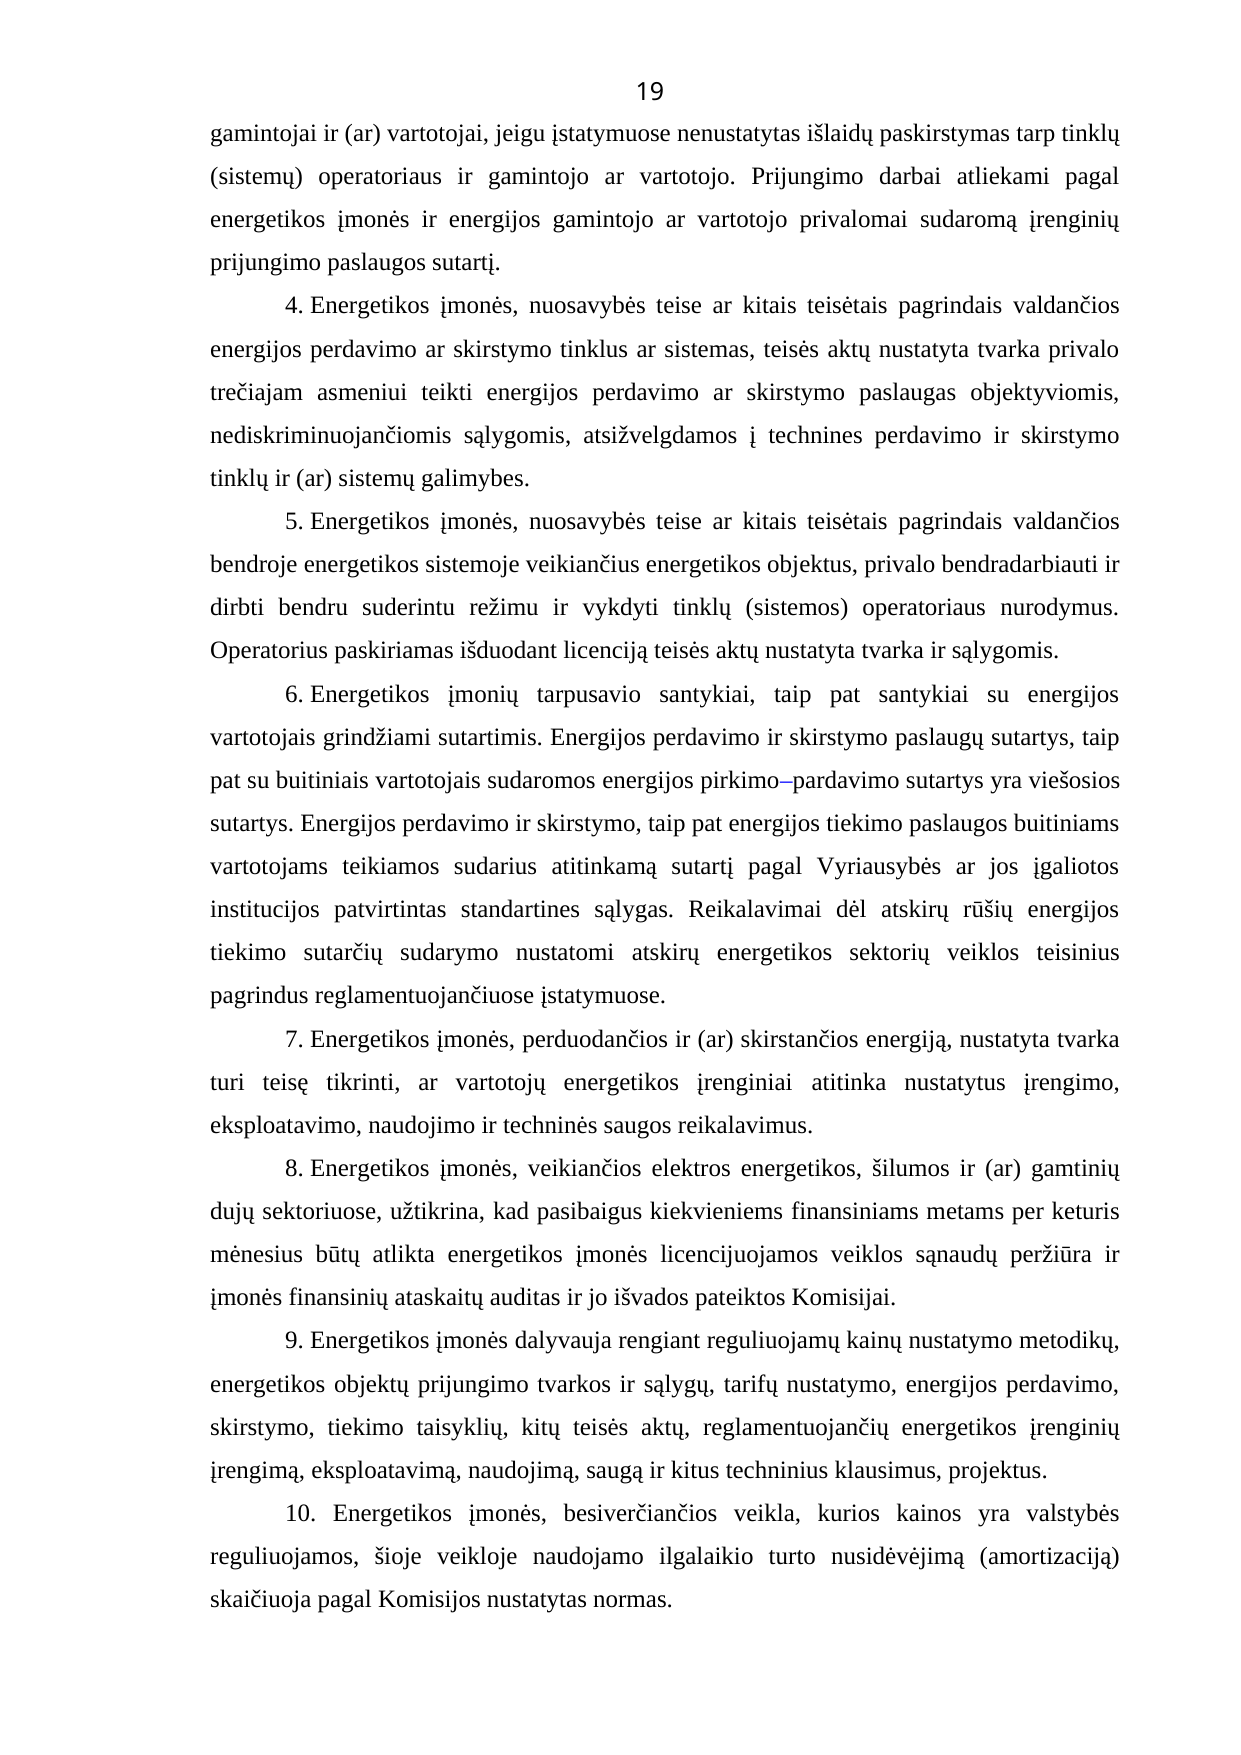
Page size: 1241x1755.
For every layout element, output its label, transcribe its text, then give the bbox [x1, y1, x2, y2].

text 10. Energetikos įmonės, besiverčiančios veikla, kurios kainos yra valstybės reguliuojamos, šioje veikloje naudojamo ilgalaikio turto nusidėvėjimą (amortizaciją) skaičiuoja pagal Komisijos nustatytas normas. [210, 1498, 1120, 1613]
text gamintojai ir (ar) vartotojai, jeigu įstatymuose nenustatytas išlaidų paskirstymas tarp tinklų (sistemų) operatoriaus ir gamintojo ar vartotojo. Prijungimo darbai atliekami pagal energetikos įmonės ir energijos gamintojo ar vartotojo privalomai sudaromą įrenginių prijungimo paslaugos sutartį. [210, 118, 1120, 276]
text 4. Energetikos įmonės, nuosavybės teise ar kitais teisėtais pagrindais valdančios energijos perdavimo ar skirstymo tinklus ar sistemas, teisės aktų nustatyta tvarka privalo trečiajam asmeniui teikti energijos perdavimo ar skirstymo paslaugas objektyviomis, nediskriminuojančiomis sąlygomis, atsižvelgdamos į technines perdavimo ir skirstymo tinklų ir (ar) sistemų galimybes. [210, 291, 1120, 492]
text 9. Energetikos įmonės dalyvauja rengiant reguliuojamų kainų nustatymo metodikų, energetikos objektų prijungimo tvarkos ir sąlygų, tarifų nustatymo, energijos perdavimo, skirstymo, tiekimo taisyklių, kitų teisės aktų, reglamentuojančių energetikos įrenginių įrengimą, eksploatavimą, naudojimą, saugą ir kitus techninius klausimus, projektus. [210, 1326, 1120, 1484]
text 8. Energetikos įmonės, veikiančios elektros energetikos, šilumos ir (ar) gamtinių dujų sektoriuose, užtikrina, kad pasibaigus kiekvieniems finansiniams metams per keturis mėnesius būtų atlikta energetikos įmonės licencijuojamos veiklos sąnaudų peržiūra ir įmonės finansinių ataskaitų auditas ir jo išvados pateiktos Komisijai. [210, 1153, 1120, 1311]
text 7. Energetikos įmonės, perduodančios ir (ar) skirstančios energiją, nustatyta tvarka turi teisę tikrinti, ar vartotojų energetikos įrenginiai atitinka nustatytus įrengimo, eksploatavimo, naudojimo ir techninės saugos reikalavimus. [210, 1024, 1120, 1139]
text 5. Energetikos įmonės, nuosavybės teise ar kitais teisėtais pagrindais valdančios bendroje energetikos sistemoje veikiančius energetikos objektus, privalo bendradarbiauti ir dirbti bendru suderintu režimu ir vykdyti tinklų (sistemos) operatoriaus nurodymus. Operatorius paskiriamas išduodant licenciją teisės aktų nustatyta tvarka ir sąlygomis. [210, 506, 1120, 664]
text 6. Energetikos įmonių tarpusavio santykiai, taip pat santykiai su energijos vartotojais grindžiami sutartimis. Energijos perdavimo ir skirstymo paslaugų sutartys, taip pat su buitiniais vartotojais sudaromos energijos pirkimo–pardavimo sutartys yra viešosios sutartys. Energijos perdavimo ir skirstymo, taip pat energijos tiekimo paslaugos buitiniams vartotojams teikiamos sudarius atitinkamą sutartį pagal Vyriausybės ar jos įgaliotos institucijos patvirtintas standartines sąlygas. Reikalavimai dėl atskirų rūšių energijos tiekimo sutarčių sudarymo nustatomi atskirų energetikos sektorių veiklos teisinius pagrindus reglamentuojančiuose įstatymuose. [210, 679, 1120, 1009]
